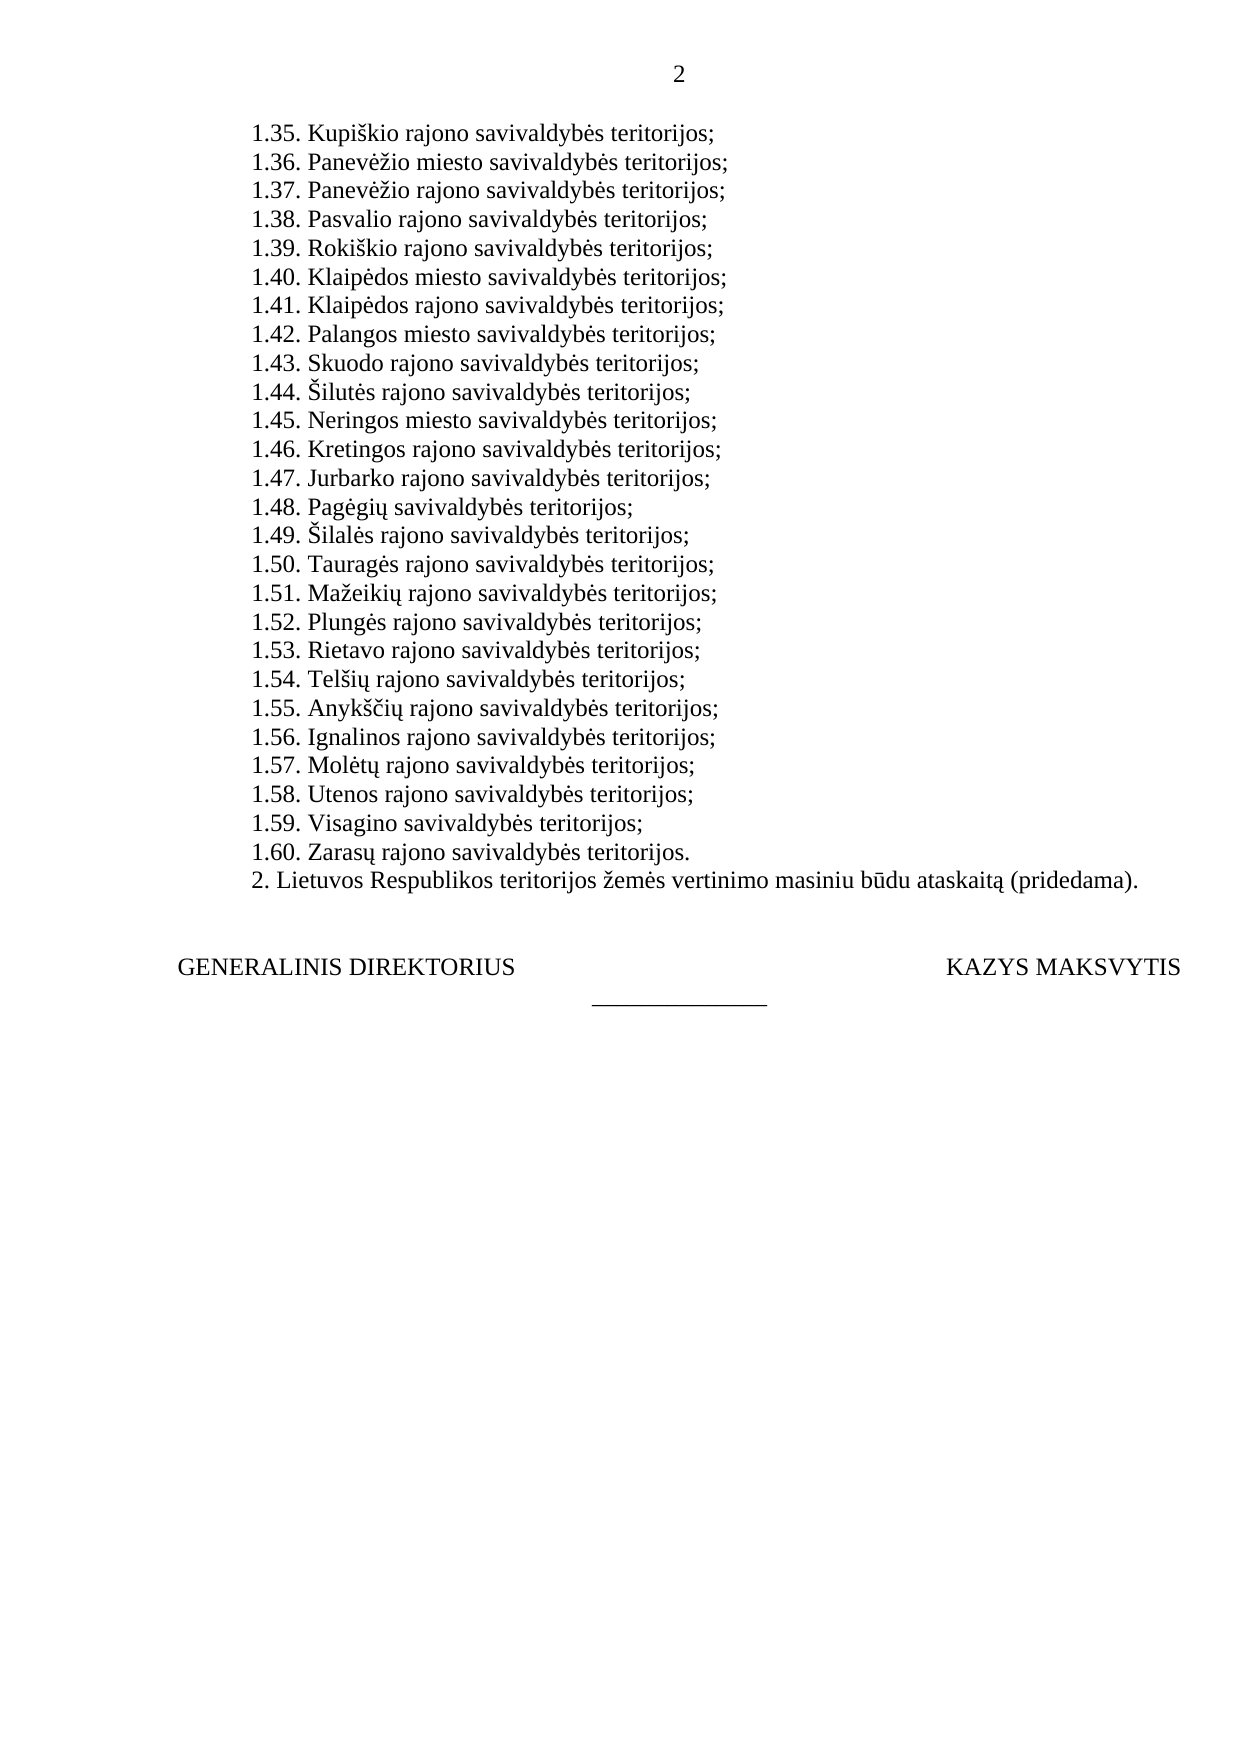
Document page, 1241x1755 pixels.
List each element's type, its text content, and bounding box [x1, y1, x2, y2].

text 1.54. Telšių rajono savivaldybės teritorijos; [177, 664, 1181, 693]
text 1.51. Mažeikių rajono savivaldybės teritorijos; [177, 578, 1181, 607]
text 1.43. Skuodo rajono savivaldybės teritorijos; [177, 348, 1181, 377]
text 1.49. Šilalės rajono savivaldybės teritorijos; [177, 521, 1181, 549]
text 1.47. Jurbarko rajono savivaldybės teritorijos; [177, 463, 1181, 492]
text 1.48. Pagėgių savivaldybės teritorijos; [177, 492, 1181, 521]
text 1.41. Klaipėdos rajono savivaldybės teritorijos; [177, 291, 1181, 319]
text GENERALINIS DIREKTORIUS KAZYS MAKSVYTIS [177, 952, 1181, 981]
text ______________ [177, 981, 1181, 1009]
text 1.45. Neringos miesto savivaldybės teritorijos; [177, 406, 1181, 434]
text 1.38. Pasvalio rajono savivaldybės teritorijos; [177, 204, 1181, 233]
text 1.40. Klaipėdos miesto savivaldybės teritorijos; [177, 262, 1181, 291]
text 1.39. Rokiškio rajono savivaldybės teritorijos; [177, 233, 1181, 262]
text 1.36. Panevėžio miesto savivaldybės teritorijos; [177, 147, 1181, 176]
text 1.57. Molėtų rajono savivaldybės teritorijos; [177, 751, 1181, 779]
text 1.42. Palangos miesto savivaldybės teritorijos; [177, 319, 1181, 348]
text 1.56. Ignalinos rajono savivaldybės teritorijos; [177, 722, 1181, 751]
text 1.53. Rietavo rajono savivaldybės teritorijos; [177, 636, 1181, 664]
text 1.58. Utenos rajono savivaldybės teritorijos; [177, 779, 1181, 808]
text 1.52. Plungės rajono savivaldybės teritorijos; [177, 607, 1181, 636]
text 1.46. Kretingos rajono savivaldybės teritorijos; [177, 434, 1181, 463]
text 1.44. Šilutės rajono savivaldybės teritorijos; [177, 377, 1181, 406]
text 1.55. Anykščių rajono savivaldybės teritorijos; [177, 693, 1181, 722]
text 1.35. Kupiškio rajono savivaldybės teritorijos; [177, 118, 1181, 147]
text 1.50. Tauragės rajono savivaldybės teritorijos; [177, 549, 1181, 578]
text 1.37. Panevėžio rajono savivaldybės teritorijos; [177, 176, 1181, 204]
text 1.59. Visagino savivaldybės teritorijos; [177, 808, 1181, 837]
text 2. Lietuvos Respublikos teritorijos žemės vertinimo masiniu būdu ataskaitą (pridedama). [177, 866, 1181, 894]
text 1.60. Zarasų rajono savivaldybės teritorijos. [177, 837, 1181, 866]
